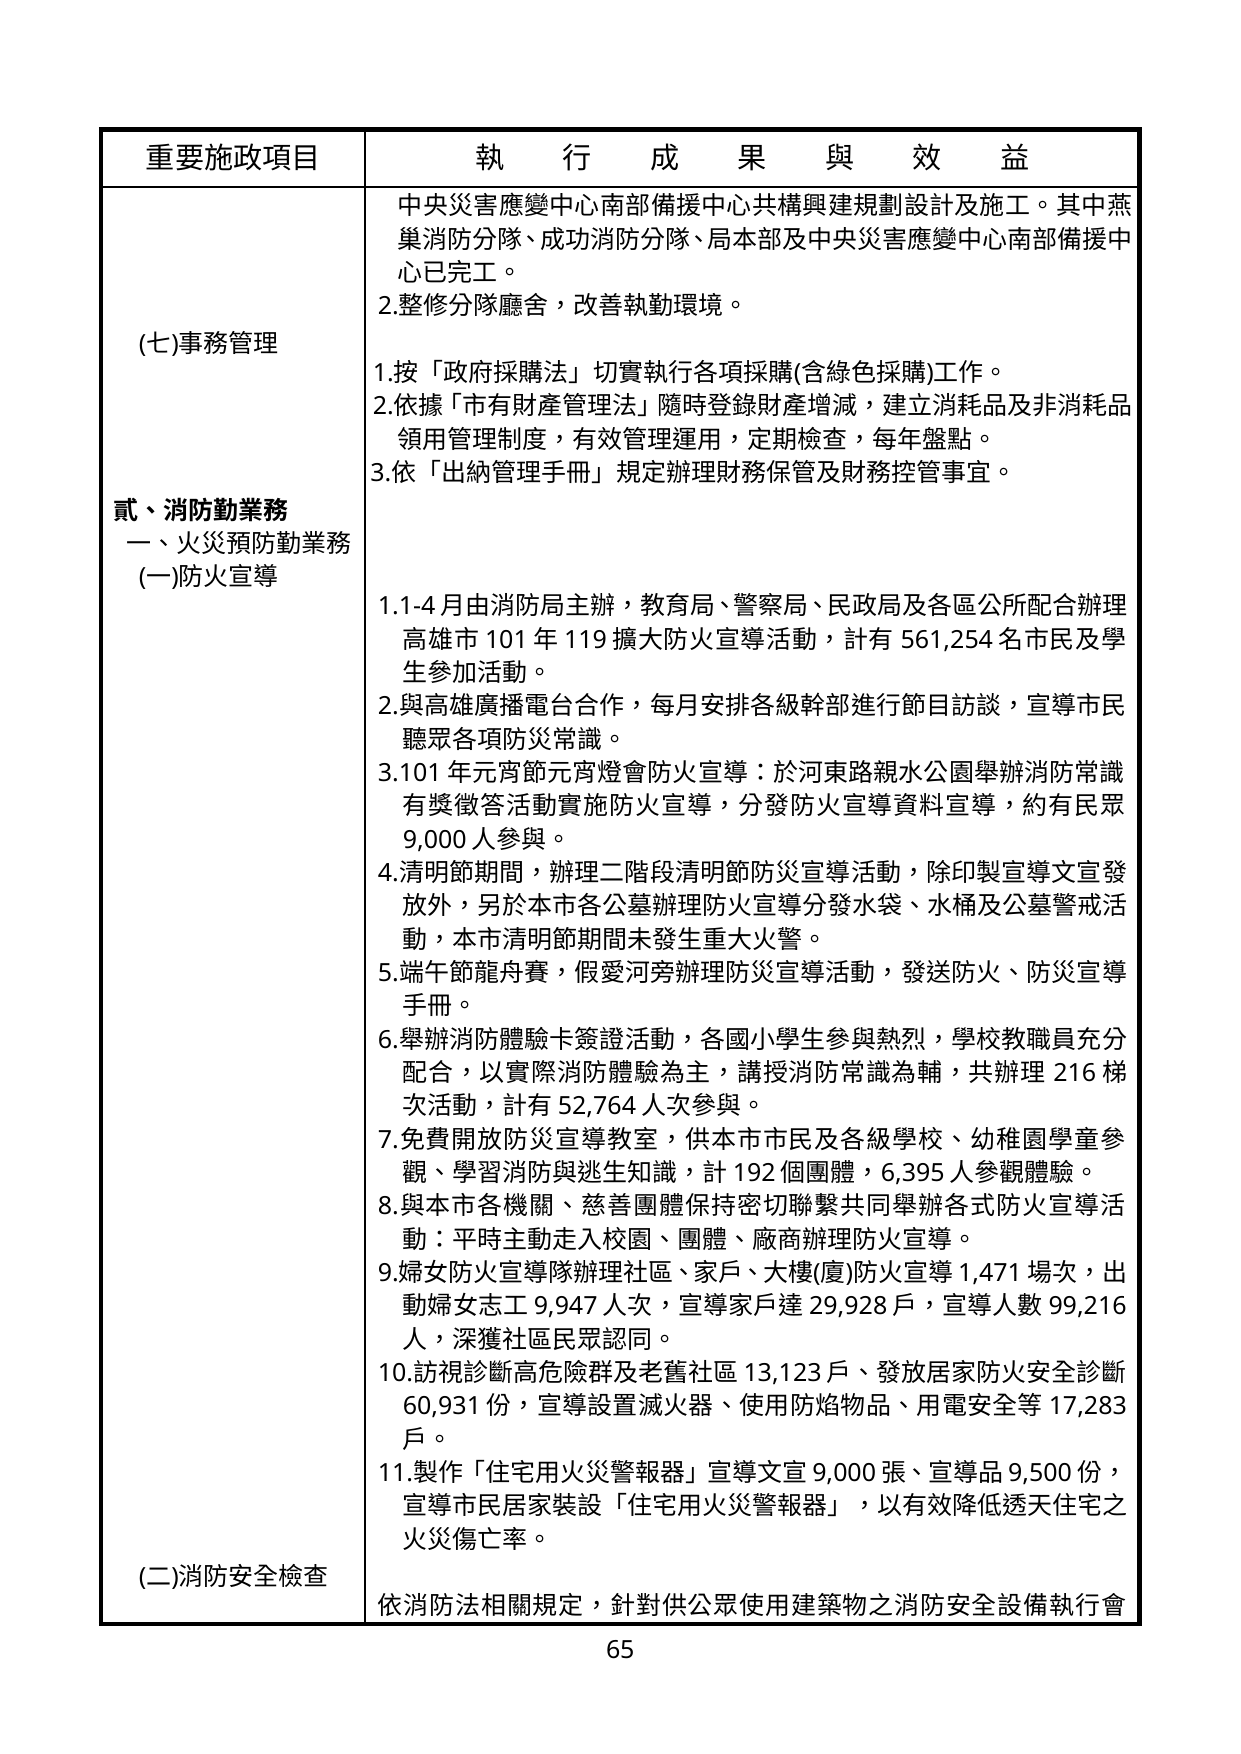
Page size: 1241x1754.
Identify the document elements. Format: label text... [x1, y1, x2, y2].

table_header 重要施政項目 [103, 132, 364, 186]
table_cell (七)事務管理 貳、消防勤業務 一、火災預防勤業務 (一)防火宣導 (二)消防安全檢查 [103, 188, 364, 1621]
table_header 執 行 成 果 與 效 益 [366, 132, 1137, 186]
table_cell 中央災害應變中心南部備援中心共構興建規劃設計及施工。其中燕巢消防分隊、成功消防分隊、局本部及中央災害應變中心南部備援中心已完工。 2.整修分隊廳舍，改善執勤環境。 1.按「政府採購法」切實執行各項採購(含綠色採購)工作。 2.依據「市有財產管理法」隨時登錄財產增減，建立消耗品及非消耗品領用管理制度，有效管理運用，定期檢查，每年盤點。 3.依「出納管理手冊」規定辦理財務保管及財務控管事宜。 1.1-4月由消防局主辦，教育局、警察局、民政局及各區公所配合辦理高雄市101年119擴大防火宣導活動，計有561,254名市民及學生參加活動。 2.與高雄廣播電台合作，每月安排各級幹部進行節目訪談，宣導市民聽眾各項防災常識。 3.101年元宵節元宵燈會防火宣導：於河東路親水公園舉辦消防常識有獎徵答活動實施防火宣導，分發防火宣導資料宣導，約有民眾9,000人參與。 4.清明節期間，辦理二階段清明節防災宣導活動，除印製宣導文宣發放外，另於本市各公墓辦理防火宣導分發水袋、水桶及公墓警戒活動，本市清明節期間未發生重大火警。 5.端午節龍舟賽，假愛河旁辦理防災宣導活動，發送防火、防災宣導手冊。 6.舉辦消防體驗卡簽證活動，各國小學生參與熱烈，學校教職員充分配合，以實際消防體驗為主，講授消防常識為輔，共辦理216梯次活動，計有52,764人次參與。 7.免費開放防災宣導教室，供本市市民及各級學校、幼稚園學童參觀、學習消防與逃生知識，計192個團體，6,395人參觀體驗。 8.與本市各機關、慈善團體保持密切聯繫共同舉辦各式防火宣導活動：平時主動走入校園、團體、廠商辦理防火宣導。 9.婦女防火宣導隊辦理社區、家戶、大樓(廈)防火宣導1,471場次，出動婦女志工9,947人次，宣導家戶達29,928戶，宣導人數99,216人，深獲社區民眾認同。 10.訪視診斷高危險群及老舊社區13,123戶、發放居家防火安全診斷60,931份，宣導設置滅火器、使用防焰物品、用電安全等17,283戶。 11.製作「住宅用火災警報器」宣導文宣9,000張、宣導品9,500份，宣導市民居家裝設「住宅用火災警報器」，以有效降低透天住宅之火災傷亡率。 依消防法相關規定，針對供公眾使用建築物之消防安全設備執行會 [366, 188, 1137, 1621]
